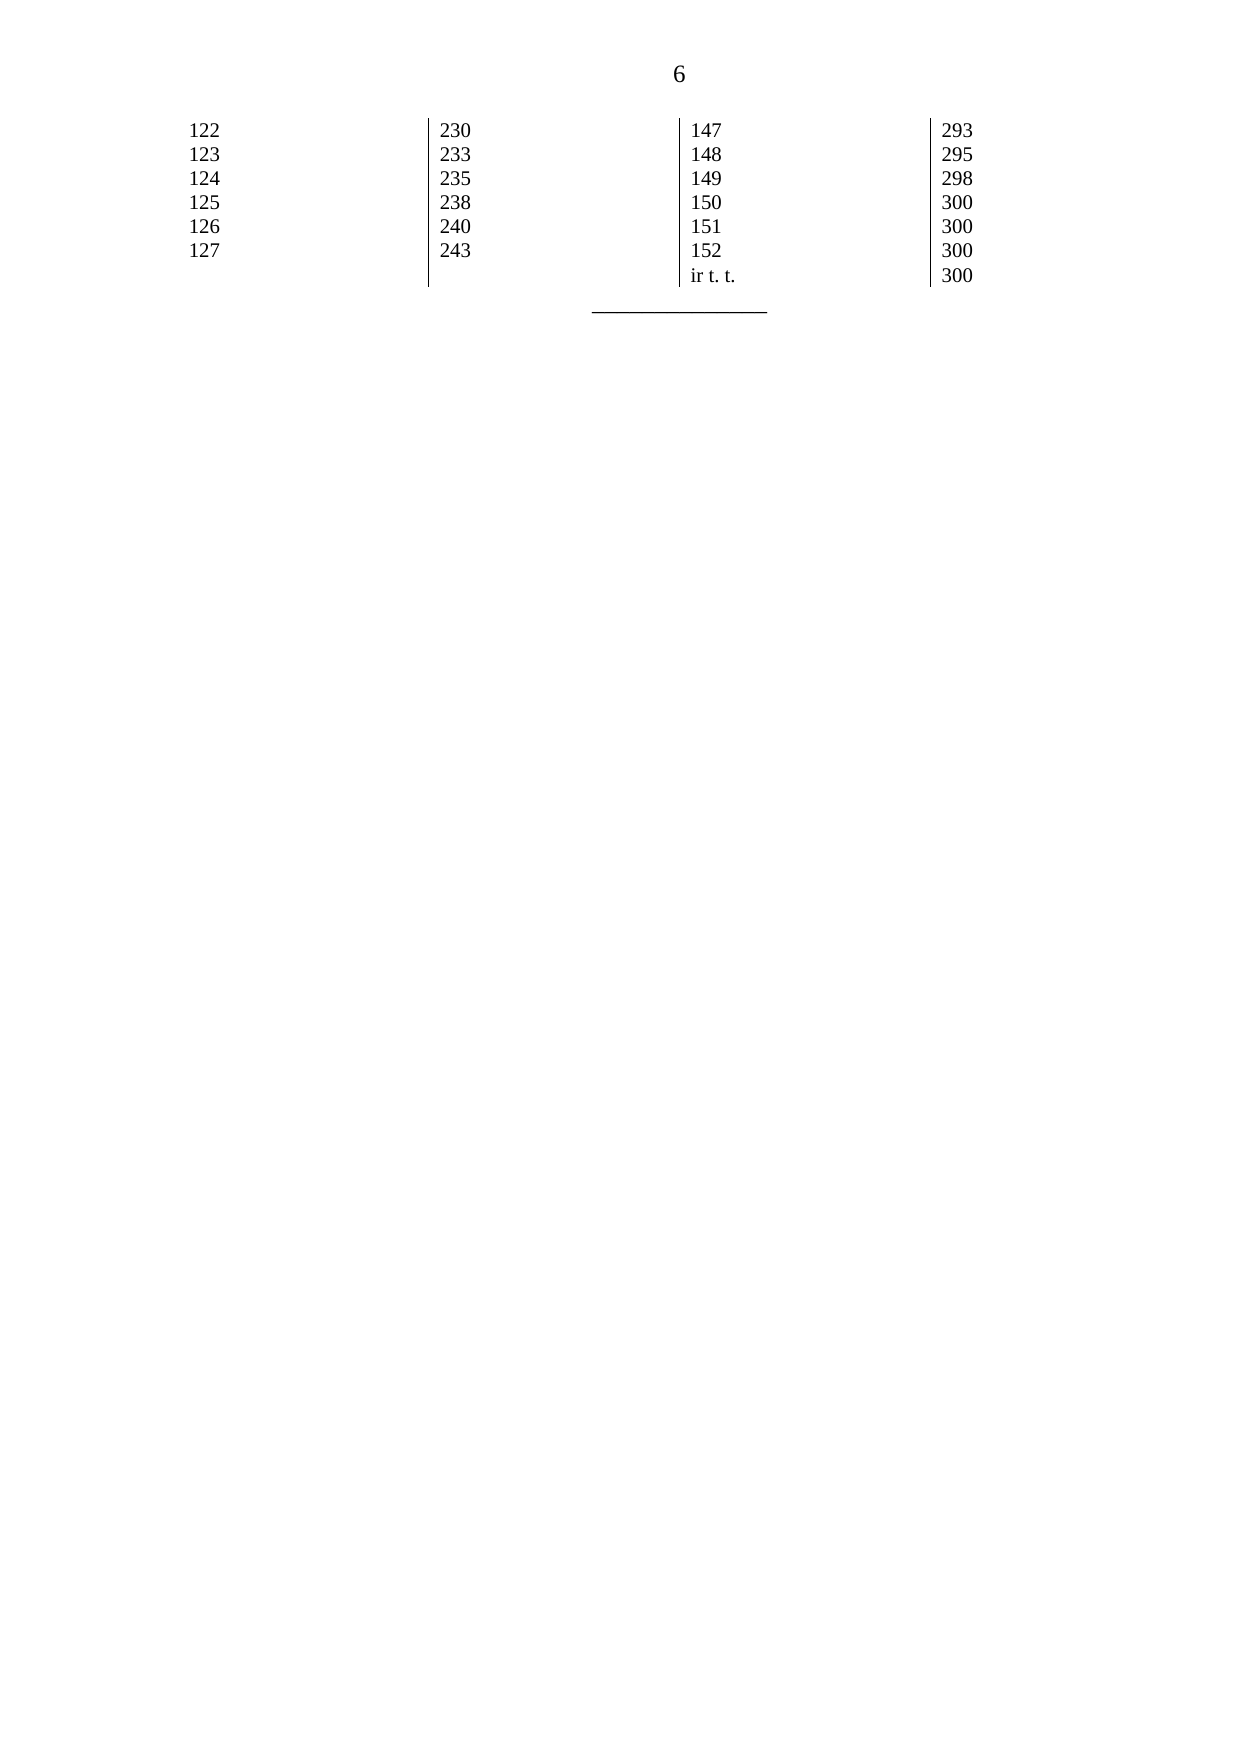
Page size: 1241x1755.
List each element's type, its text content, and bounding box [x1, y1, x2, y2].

table_cell 150 [680, 190, 930, 214]
table_cell 148 [680, 142, 930, 166]
table_cell 152 [680, 239, 930, 262]
table_cell 124 [177, 166, 428, 190]
table_cell 233 [429, 142, 679, 166]
table_cell 300 [931, 190, 1181, 214]
table_cell 123 [177, 142, 428, 166]
table_cell 151 [680, 214, 930, 238]
text ______________ [177, 287, 1181, 315]
table_cell 125 [177, 190, 428, 214]
table_cell 230 [429, 118, 679, 142]
table_cell 147 [680, 118, 930, 142]
table_cell [429, 263, 679, 287]
table_cell 149 [680, 166, 930, 190]
table_cell ir t. t. [680, 263, 930, 287]
table_cell 122 [177, 118, 428, 142]
table_cell [177, 263, 428, 287]
table_cell 235 [429, 166, 679, 190]
table_cell 243 [429, 239, 679, 262]
table_cell 127 [177, 239, 428, 262]
table_cell 298 [931, 166, 1181, 190]
table_cell 300 [931, 263, 1181, 287]
table_cell 238 [429, 190, 679, 214]
table_cell 293 [931, 118, 1181, 142]
table_cell 240 [429, 214, 679, 238]
table_cell 295 [931, 142, 1181, 166]
table_cell 126 [177, 214, 428, 238]
table_cell 300 [931, 214, 1181, 238]
table_cell 300 [931, 239, 1181, 262]
